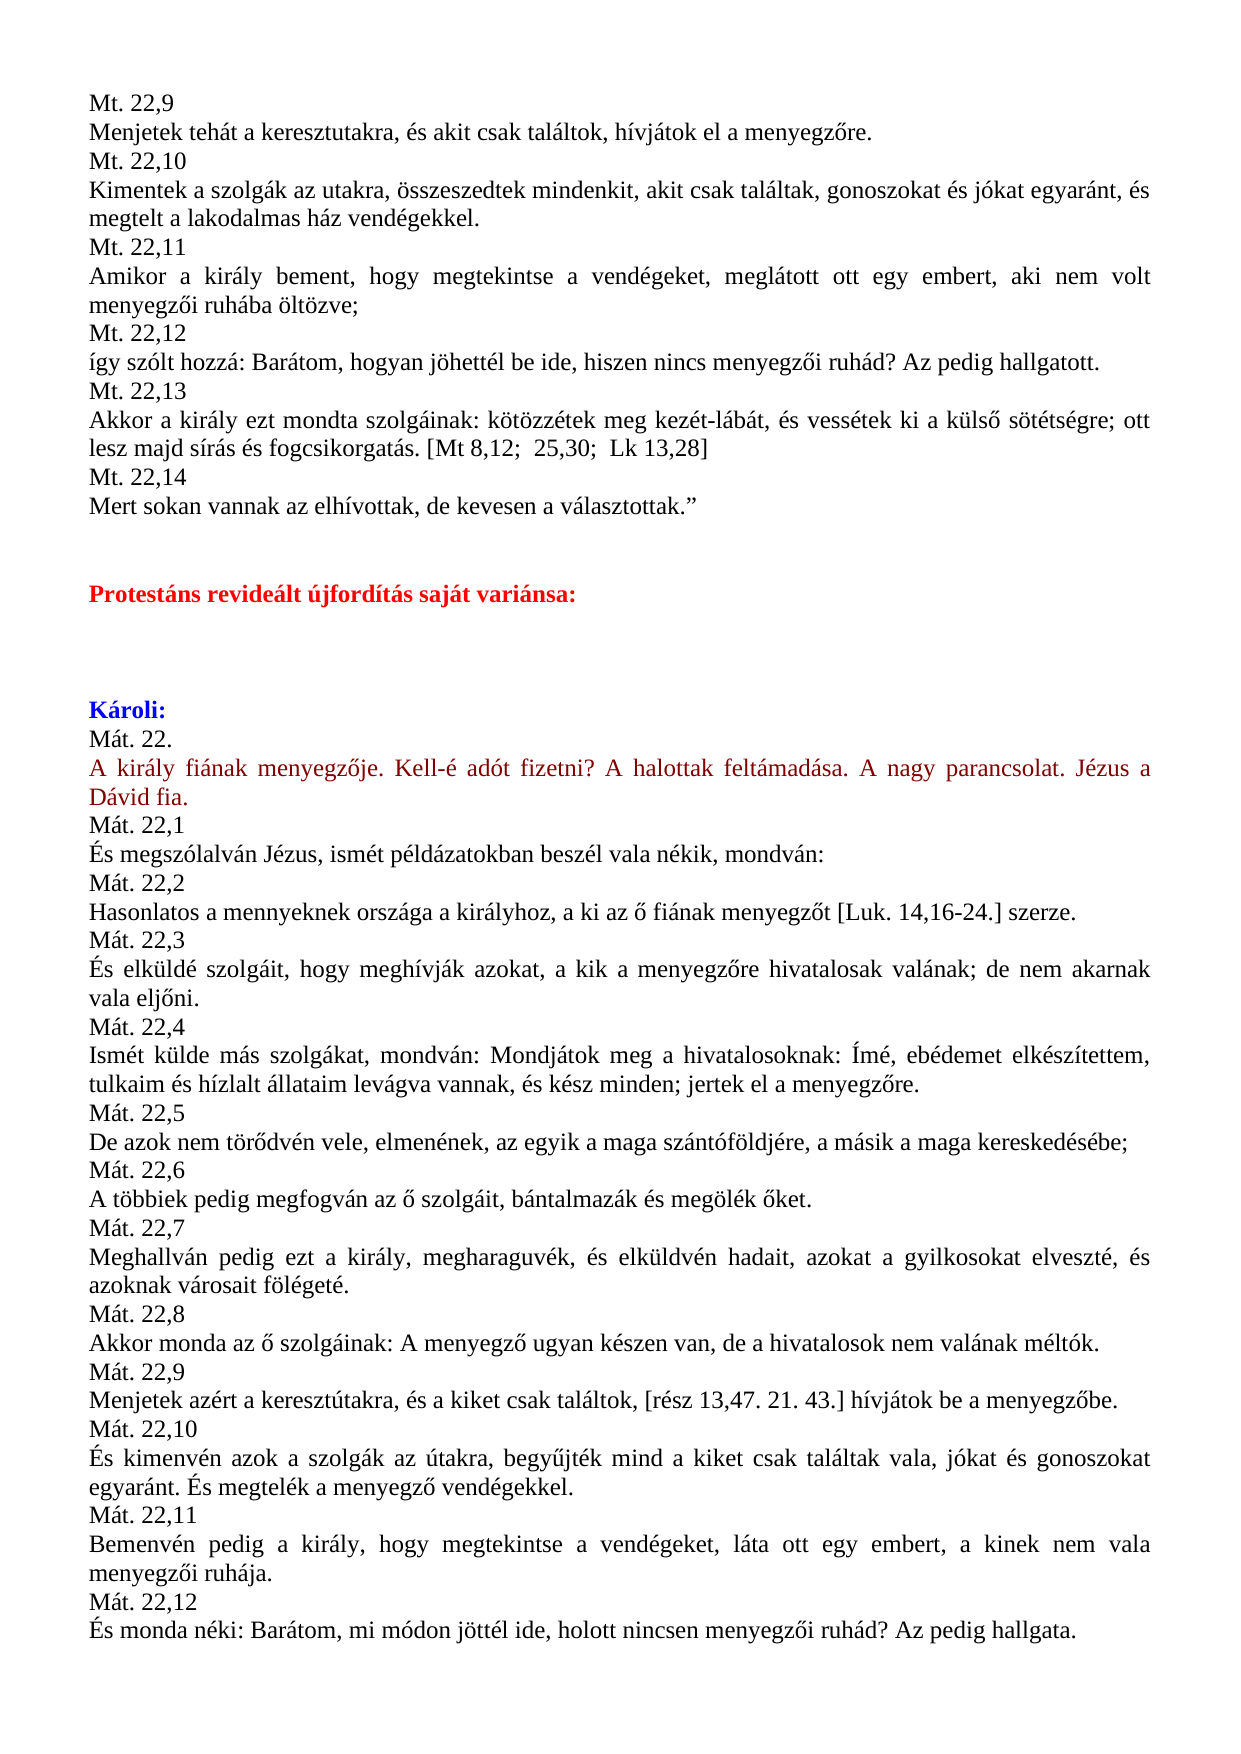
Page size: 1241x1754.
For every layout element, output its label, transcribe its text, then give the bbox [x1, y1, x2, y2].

text Mát. 22,5 [88, 1098, 1152, 1127]
text Mát. 22,2 [88, 868, 1152, 897]
text Károli: [88, 695, 1152, 724]
text Menjetek tehát a keresztutakra, és akit csak találtok, hívjátok el a menyegzőre. [88, 117, 1152, 146]
text És kimenvén azok a szolgák az útakra, begyűjték mind a kiket csak találtak vala, jókat és gonoszokat egyaránt. És megtelék a menyegző vendégekkel. [88, 1443, 1152, 1500]
text Mt. 22,9 [88, 88, 1152, 117]
text így szólt hozzá: Barátom, hogyan jöhettél be ide, hiszen nincs menyegzői ruhád? Az pedig hallgatott. [88, 347, 1152, 376]
text Akkor a király ezt mondta szolgáinak: kötözzétek meg kezét-lábát, és vessétek ki a külső sötétségre; ott lesz majd sírás és fogcsikorgatás. [Mt 8,12; 25,30; Lk 13,28] [88, 405, 1152, 462]
text Meghallván pedig ezt a király, megharaguvék, és elküldvén hadait, azokat a gyilkosokat elveszté, és azoknak városait fölégeté. [88, 1242, 1152, 1299]
text Mát. 22,6 [88, 1155, 1152, 1184]
text Amikor a király bement, hogy megtekintse a vendégeket, meglátott ott egy embert, aki nem volt menyegzői ruhába öltözve; [88, 261, 1152, 318]
text És monda néki: Barátom, mi módon jöttél ide, holott nincsen menyegzői ruhád? Az pedig hallgata. [88, 1615, 1152, 1644]
text Mt. 22,13 [88, 376, 1152, 405]
text És megszólalván Jézus, ismét példázatokban beszél vala nékik, mondván: [88, 839, 1152, 868]
text A király fiának menyegzője. Kell-é adót fizetni? A halottak feltámadása. A nagy parancsolat. Jézus a Dávid fia. [88, 753, 1152, 810]
text Mát. 22,10 [88, 1414, 1152, 1443]
text Mát. 22,1 [88, 810, 1152, 839]
text Mát. 22,4 [88, 1012, 1152, 1040]
text Kimentek a szolgák az utakra, összeszedtek mindenkit, akit csak találtak, gonoszokat és jókat egyaránt, és megtelt a lakodalmas ház vendégekkel. [88, 175, 1152, 232]
text Mt. 22,10 [88, 146, 1152, 175]
text Menjetek azért a keresztútakra, és a kiket csak találtok, [rész 13,47. 21. 43.] hívjátok be a menyegzőbe. [88, 1385, 1152, 1414]
text Mát. 22,3 [88, 925, 1152, 954]
text Hasonlatos a mennyeknek országa a királyhoz, a ki az ő fiának menyegzőt [Luk. 14,16-24.] szerze. [88, 897, 1152, 925]
text Mát. 22,9 [88, 1357, 1152, 1385]
text Mt. 22,12 [88, 318, 1152, 347]
text Mt. 22,11 [88, 232, 1152, 261]
text Ismét külde más szolgákat, mondván: Mondjátok meg a hivatalosoknak: Ímé, ebédemet elkészítettem, tulkaim és hízlalt állataim levágva vannak, és kész minden; jertek el a menyegzőre. [88, 1040, 1152, 1098]
text Mát. 22,7 [88, 1213, 1152, 1242]
text Mt. 22,14 [88, 462, 1152, 491]
text És elküldé szolgáit, hogy meghívják azokat, a kik a menyegzőre hivatalosak valának; de nem akarnak vala eljőni. [88, 954, 1152, 1012]
text Mát. 22,8 [88, 1299, 1152, 1328]
text Mát. 22. [88, 724, 1152, 753]
text Mát. 22,11 [88, 1500, 1152, 1529]
text Mert sokan vannak az elhívottak, de kevesen a választottak.” [88, 491, 1152, 520]
text Akkor monda az ő szolgáinak: A menyegző ugyan készen van, de a hivatalosok nem valának méltók. [88, 1328, 1152, 1357]
text Protestáns revideált újfordítás saját variánsa: [88, 579, 1152, 608]
text A többiek pedig megfogván az ő szolgáit, bántalmazák és megölék őket. [88, 1184, 1152, 1213]
text Bemenvén pedig a király, hogy megtekintse a vendégeket, láta ott egy embert, a kinek nem vala menyegzői ruhája. [88, 1529, 1152, 1587]
text De azok nem törődvén vele, elmenének, az egyik a maga szántóföldjére, a másik a maga kereskedésébe; [88, 1127, 1152, 1155]
text Mát. 22,12 [88, 1587, 1152, 1615]
